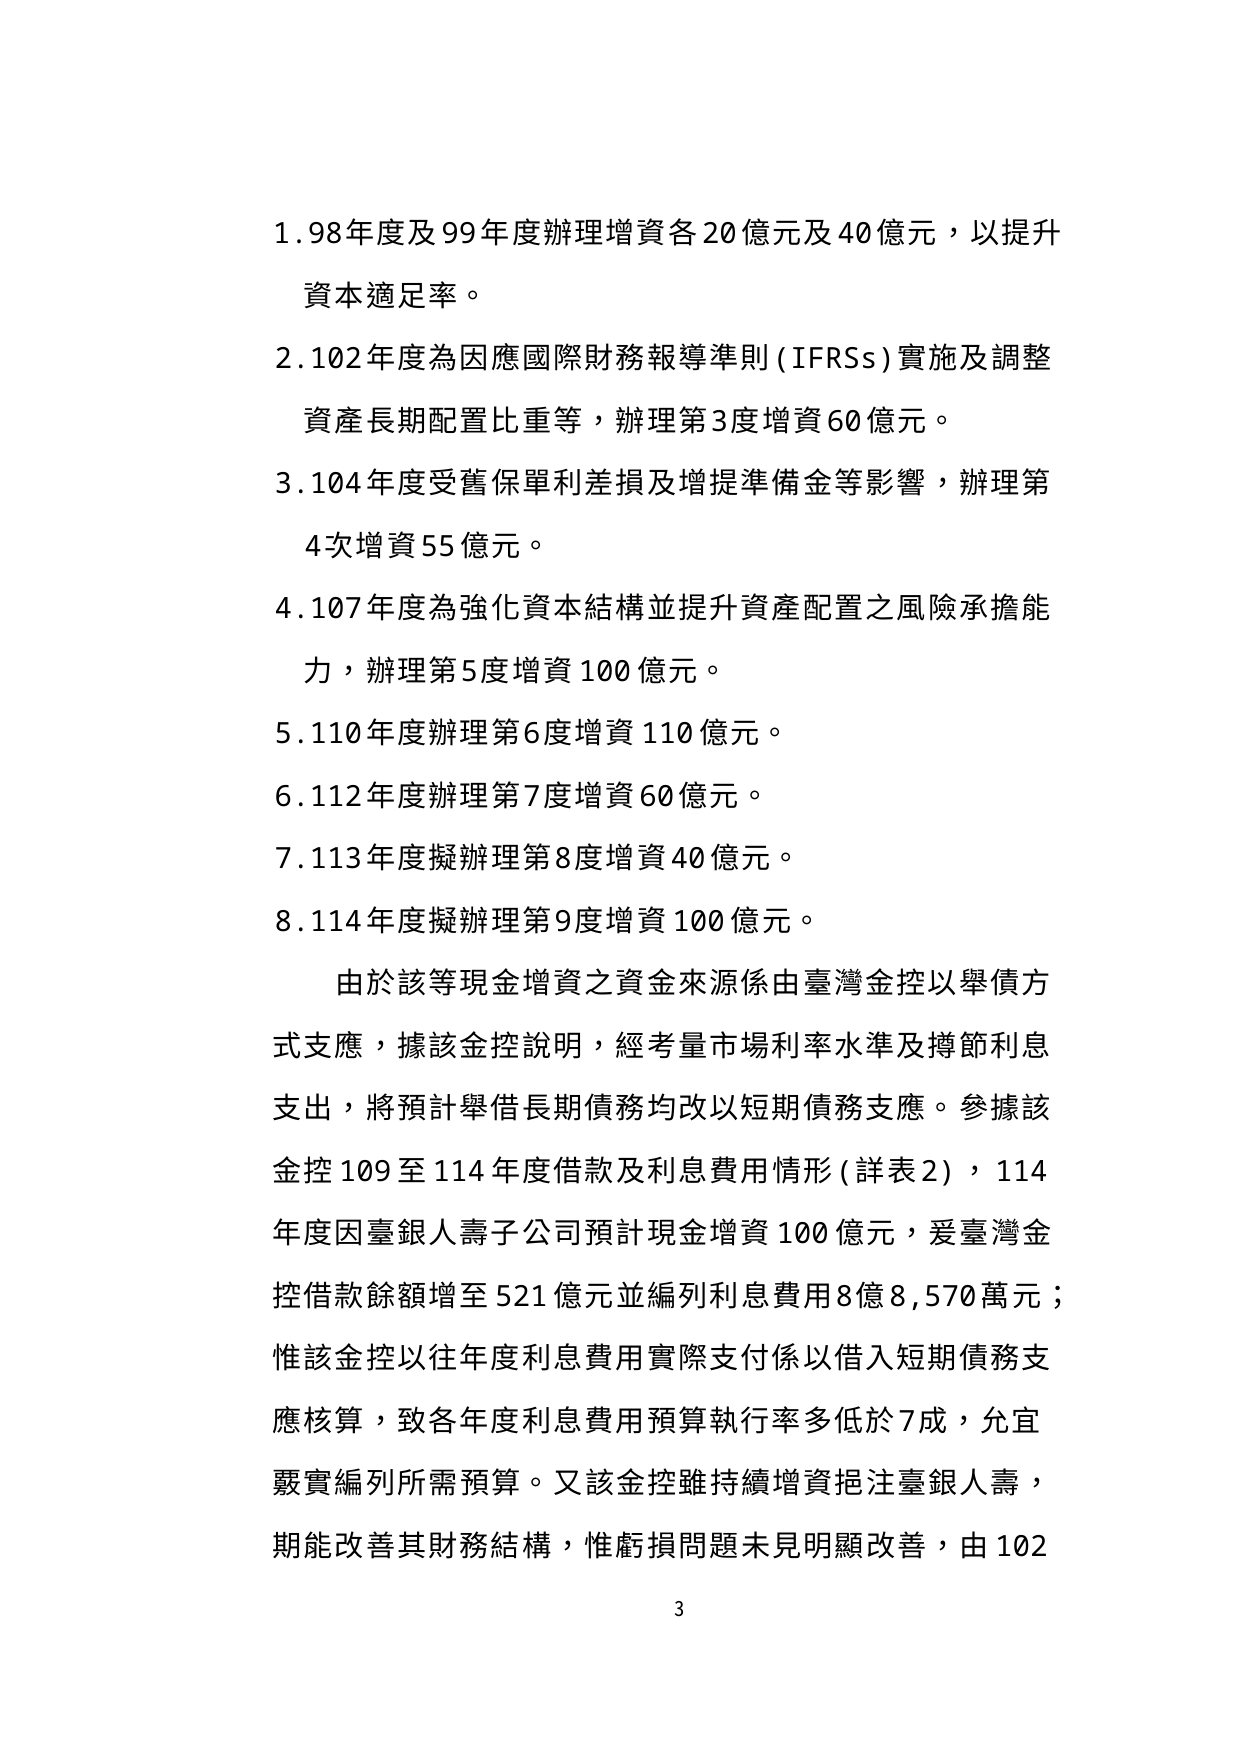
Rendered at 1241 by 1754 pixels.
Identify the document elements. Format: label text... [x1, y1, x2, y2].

text 1.98年度及99年度辦理增資各20億元及40億元，以提升資本適足率。 [266, 189, 1063, 314]
text 6.112年度辦理第7度增資60億元。 [266, 752, 1063, 814]
text 2.102年度為因應國際財務報導準則(IFRSs)實施及調整資產長期配置比重等，辦理第3度增資60億元。 [266, 314, 1063, 439]
text 7.113年度擬辦理第8度增資40億元。 [266, 814, 1063, 877]
text 8.114年度擬辦理第9度增資100億元。 [266, 877, 1063, 939]
text 5.110年度辦理第6度增資110億元。 [266, 689, 1063, 752]
text 3.104年度受舊保單利差損及增提準備金等影響，辦理第4次增資55億元。 [266, 439, 1063, 564]
text 4.107年度為強化資本結構並提升資產配置之風險承擔能力，辦理第5度增資100億元。 [266, 564, 1063, 689]
text 由於該等現金增資之資金來源係由臺灣金控以舉債方式支應，據該金控說明，經考量市場利率水準及撙節利息支出，將預計舉借長期債務均改以短期債務支應。參據該金控109至114年度借款及利息費用情形(詳表2)，114年度因臺銀人壽子公司預計現金增資100億元，爰臺灣金控借款餘額增至521億元並編列利息費用8億8,570萬元；惟該金控以往年度利息費用實際支付係以借入短期債務支應核算，致各年度利息費用預算執行率多低於7成，允宜覈實編列所需預算。又該金控雖持續增資挹注臺銀人壽，期能改善其財務結構，惟虧損問題未見明顯改善，由102年度淨損4.11億元概擴增至111年度11.69億元，雖112年度虧損降至0.98億元，然整體經營體質未能因各次現金增資而有顯著改善。 [266, 939, 1063, 1564]
